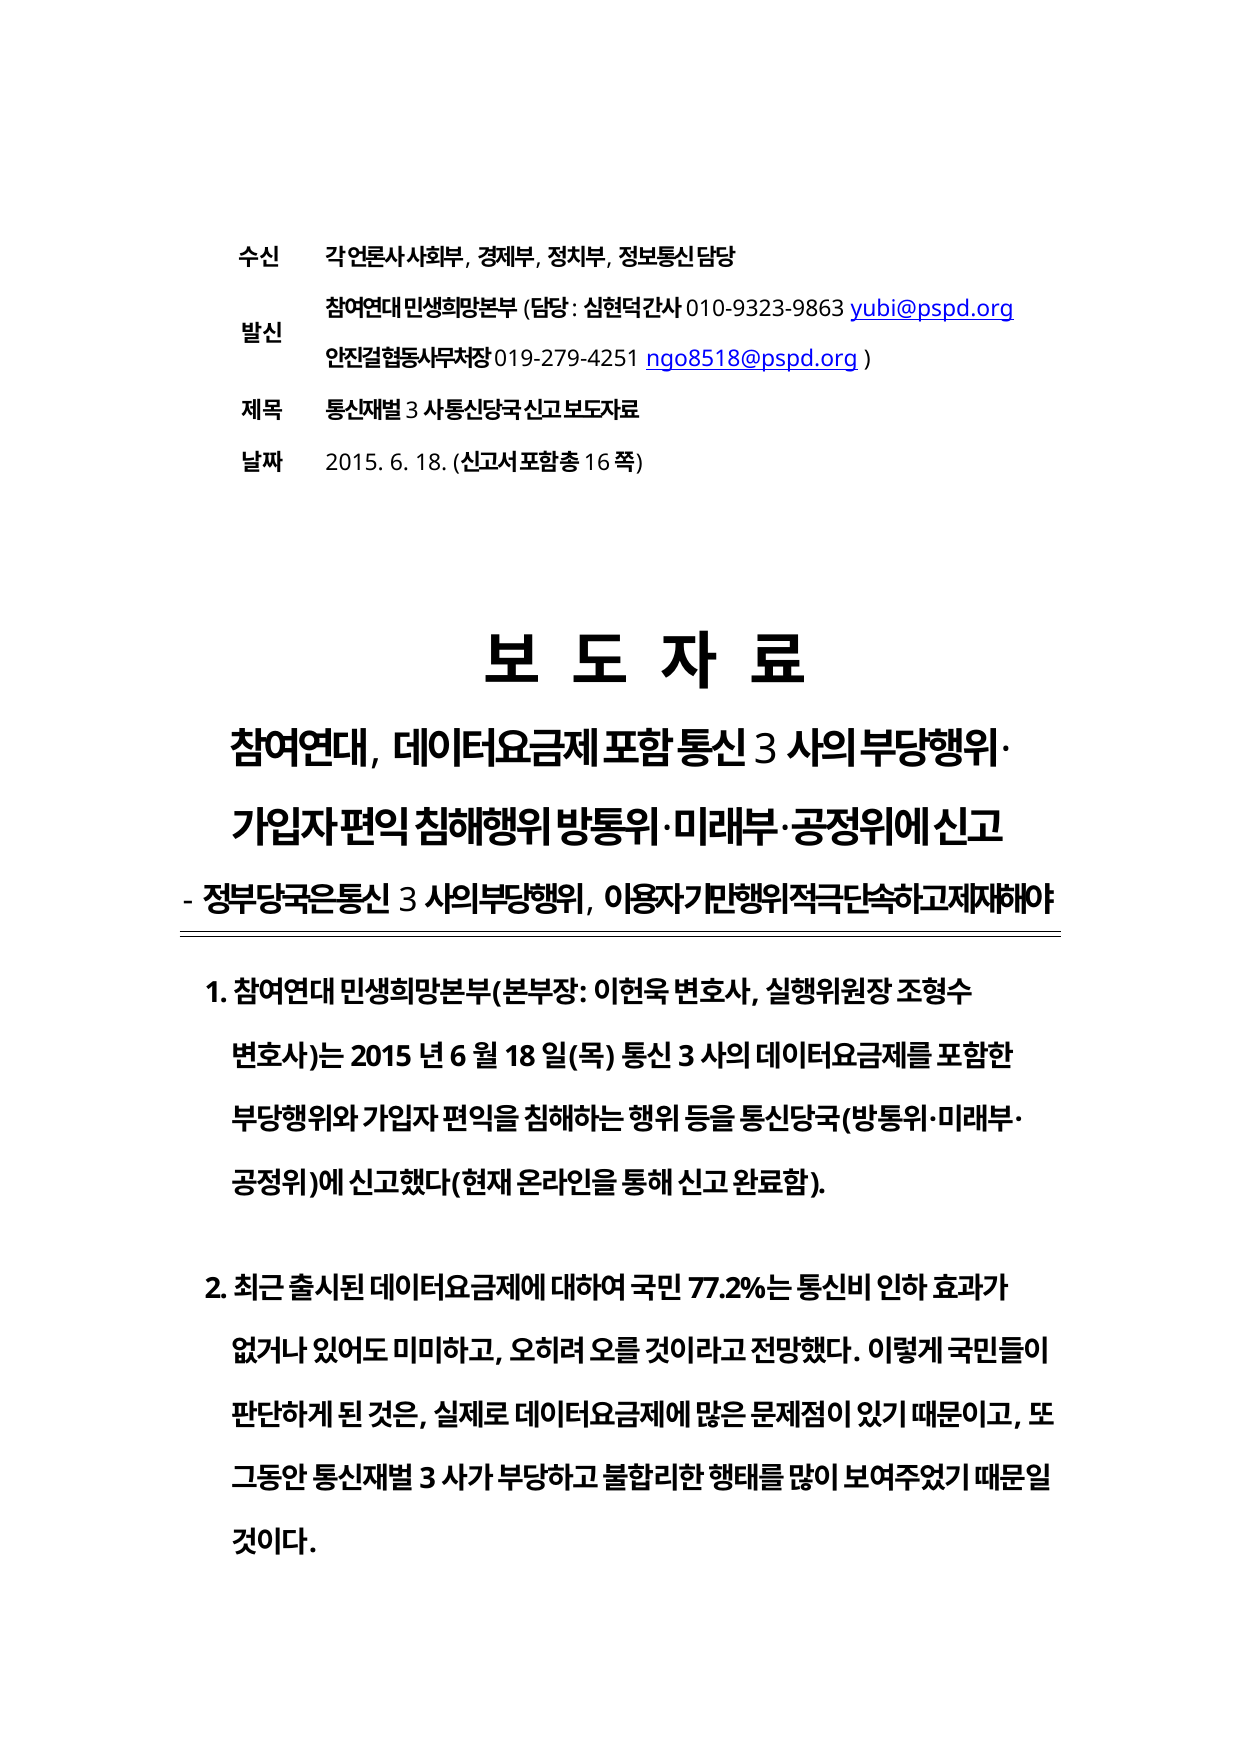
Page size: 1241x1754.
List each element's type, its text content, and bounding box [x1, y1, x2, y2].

text 1. 참여연대 민생희망본부(본부장: 이헌욱 변호사, 실행위원장 조형수 변호사)는 2015년 6월 18일(목) 통신 3사의 데이터요금제를 포함한 부당행위와 가입자 편익을 침해하는 행위 등을 통신당국(방통위·미래부·공정위)에 신고했다(현재 온라인을 통해 신고 완료함). [204, 969, 1063, 1202]
table_cell 보도자료 [204, 599, 1085, 712]
table_header 수 신 [204, 236, 322, 287]
table_cell 2015. 6. 18. (신고서 포함 총 16쪽) [322, 441, 1085, 493]
table_header 각 언론사 사회부, 경제부, 정치부, 정보통신 담당 [322, 236, 1085, 287]
table_header 참여연대, 데이터요금제 포함 통신 3사의 부당행위· 가입자 편익 침해행위 방통위·미래부·공정위에 신고 - 정부 당국은 통신3사의 부당행위, 이용자 기만행위 적극 단속하고 제재해야 [180, 713, 1061, 931]
table_cell 통신재벌 3사 통신당국 신고 보도자료 [322, 389, 1085, 441]
text 2. 최근 출시된 데이터요금제에 대하여 국민 77.2%는 통신비 인하 효과가 없거나 있어도 미미하고, 오히려 오를 것이라고 전망했다. 이렇게 국민들이 판단하게 된 것은, 실제로 데이터요금제에 많은 문제점이 있기 때문이고, 또 그동안 통신재벌 3사가 부당하고 불합리한 행태를 많이 보여주었기 때문일 것이다. [204, 1264, 1063, 1561]
table_cell 제 목 [204, 389, 322, 441]
table_cell 참여연대 민생희망본부 (담당 : 심현덕 간사 010-9323-9863 yubi@pspd.org 안진걸 협동사무처장 019-279-4251 ngo8518@pspd.org ) [322, 288, 1085, 388]
table_cell 날 짜 [204, 441, 322, 493]
table_cell [204, 493, 1085, 599]
table_cell 발 신 [204, 288, 322, 388]
